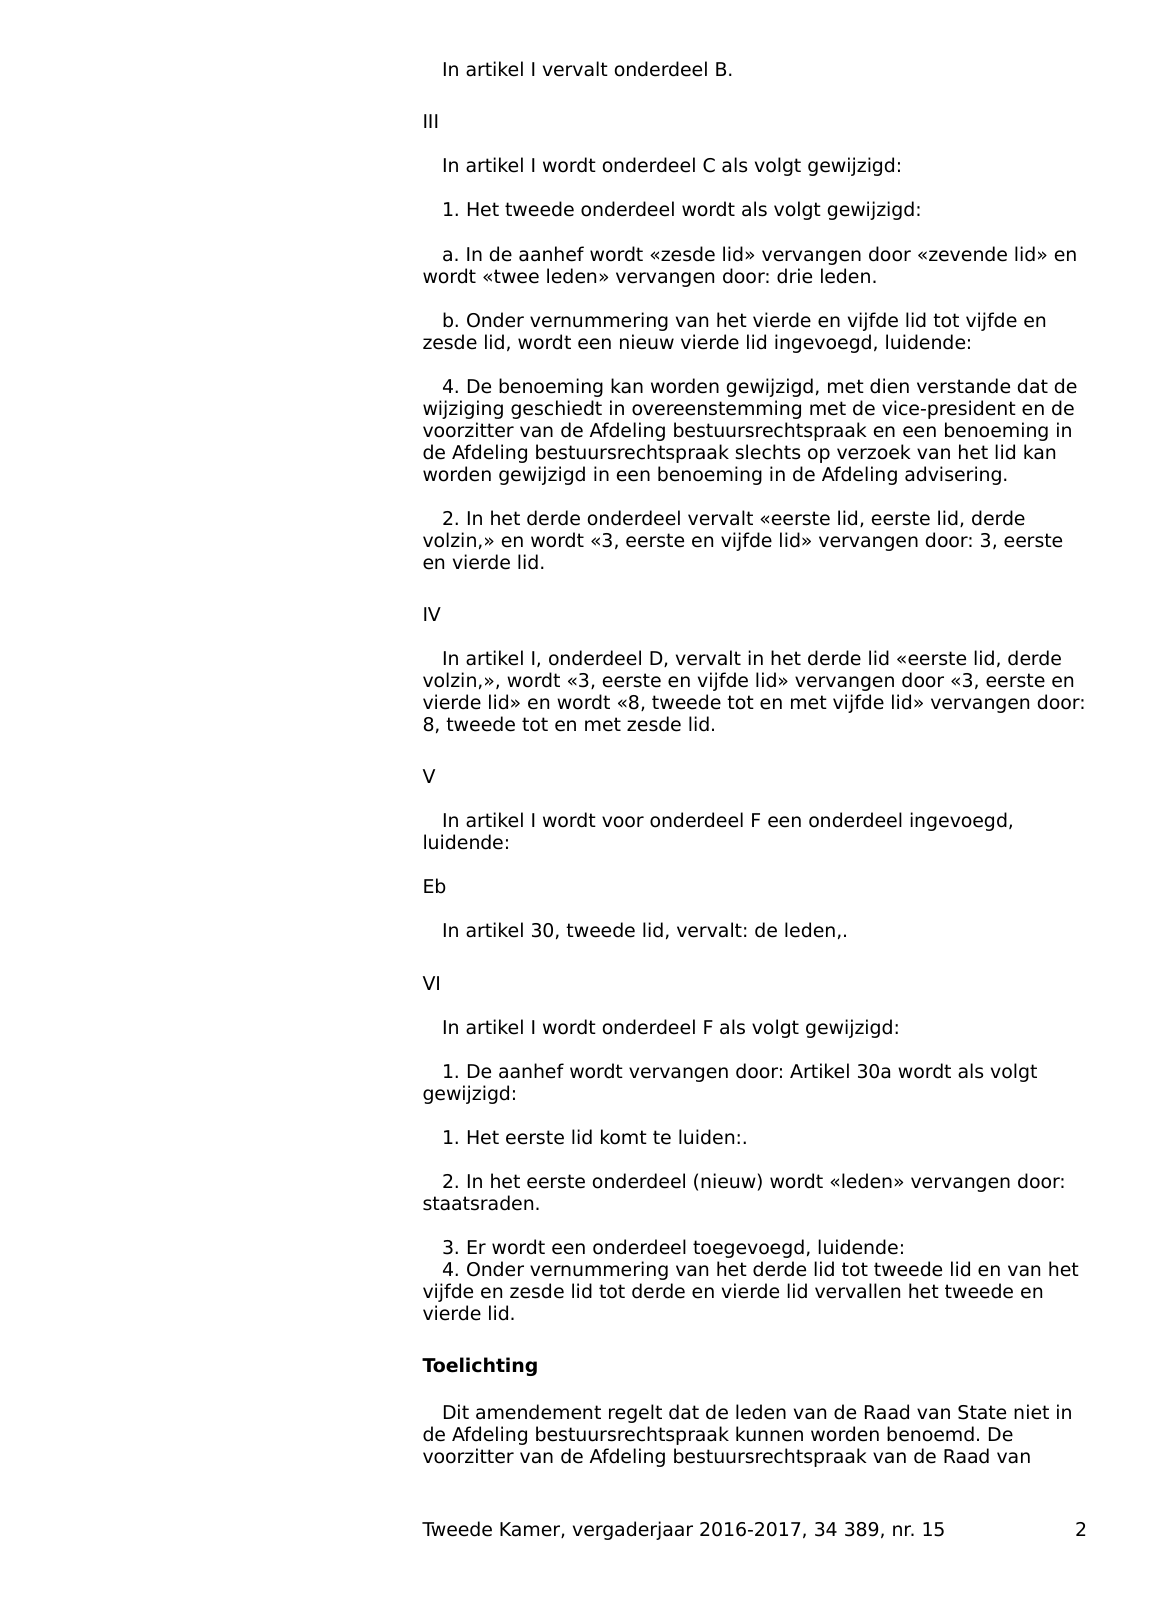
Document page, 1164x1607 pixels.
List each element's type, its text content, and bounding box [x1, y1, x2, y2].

text 2. In het derde onderdeel vervalt «eerste lid, eerste lid, derde volzin,» en wordt «3, eerste en vijfde lid» vervangen door: 3, eerste en vierde lid. [422, 508, 1087, 574]
subtitle VI [422, 972, 1087, 994]
text In artikel I wordt voor onderdeel F een onderdeel ingevoegd, luidende: [422, 810, 1087, 854]
text 4. Onder vernummering van het derde lid tot tweede lid en van het vijfde en zesde lid tot derde en vierde lid vervallen het tweede en vierde lid. [422, 1259, 1087, 1325]
subtitle IV [422, 604, 1087, 626]
text a. In de aanhef wordt «zesde lid» vervangen door «zevende lid» en wordt «twee leden» vervangen door: drie leden. [422, 243, 1087, 287]
text 3. Er wordt een onderdeel toegevoegd, luidende: [422, 1237, 1087, 1259]
text In artikel I wordt onderdeel C als volgt gewijzigd: [422, 155, 1087, 177]
text b. Onder vernummering van het vierde en vijfde lid tot vijfde en zesde lid, wordt een nieuw vierde lid ingevoegd, luidende: [422, 310, 1087, 354]
text 4. De benoeming kan worden gewijzigd, met dien verstande dat de wijziging geschiedt in overeenstemming met de vice-president en de voorzitter van de Afdeling bestuursrechtspraak en een benoeming in de Afdeling bestuursrechtspraak slechts op verzoek van het lid kan worden gewijzigd in een benoeming in de Afdeling advisering. [422, 376, 1087, 486]
subtitle III [422, 111, 1087, 133]
text 1. Het tweede onderdeel wordt als volgt gewijzigd: [422, 199, 1087, 221]
text In artikel I vervalt onderdeel B. [422, 59, 1087, 81]
subtitle V [422, 766, 1087, 788]
text 1. Het eerste lid komt te luiden:. [422, 1127, 1087, 1149]
text In artikel I wordt onderdeel F als volgt gewijzigd: [422, 1017, 1087, 1038]
subtitle Toelichting [422, 1355, 1087, 1377]
text In artikel I, onderdeel D, vervalt in het derde lid «eerste lid, derde volzin,», wordt «3, eerste en vijfde lid» vervangen door «3, eerste en vierde lid» en wordt «8, tweede tot en met vijfde lid» vervangen door: 8, tweede tot en met zesde lid. [422, 648, 1087, 736]
text Eb [422, 876, 1087, 898]
text Dit amendement regelt dat de leden van de Raad van State niet in de Afdeling bestuursrechtspraak kunnen worden benoemd. De voorzitter van de Afdeling bestuursrechtspraak van de Raad van [422, 1402, 1087, 1468]
text 1. De aanhef wordt vervangen door: Artikel 30a wordt als volgt gewijzigd: [422, 1061, 1087, 1105]
text In artikel 30, tweede lid, vervalt: de leden,. [422, 920, 1087, 942]
text 2. In het eerste onderdeel (nieuw) wordt «leden» vervangen door: staatsraden. [422, 1171, 1087, 1215]
